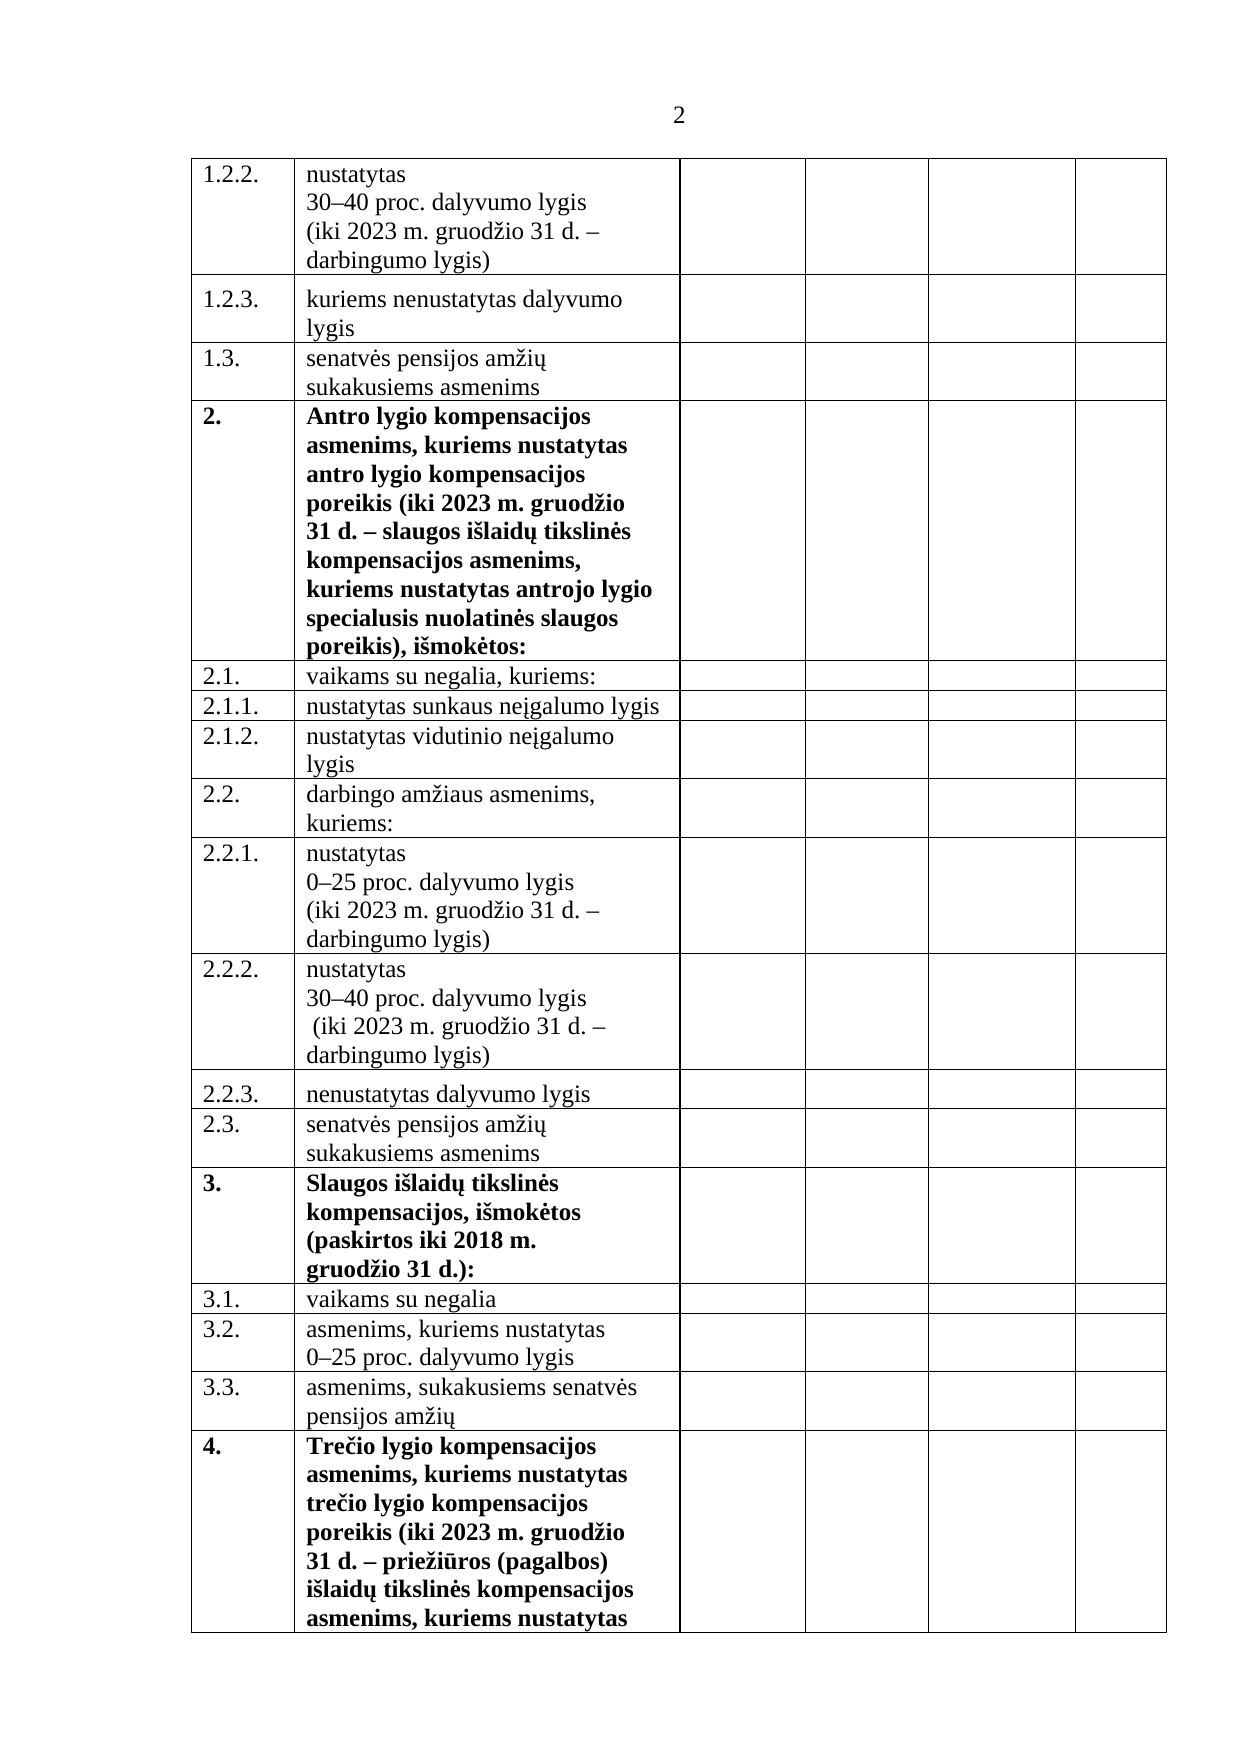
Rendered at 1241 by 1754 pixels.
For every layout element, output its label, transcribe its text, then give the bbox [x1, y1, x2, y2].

table_cell [1076, 661, 1166, 690]
table_cell [681, 159, 805, 274]
table_cell 3.3. [192, 1372, 294, 1430]
table_cell [1076, 779, 1166, 837]
table_cell 2.2.3. [192, 1070, 294, 1108]
table_cell [681, 779, 805, 837]
table_cell 2.2.1. [192, 838, 294, 953]
table_cell [681, 721, 805, 778]
table_cell [681, 1314, 805, 1371]
table_cell [1076, 1168, 1166, 1283]
table_cell [929, 779, 1075, 837]
table_cell [929, 1431, 1075, 1632]
table_cell [929, 721, 1075, 778]
table_cell [1076, 691, 1166, 720]
table_cell [806, 159, 928, 274]
table_cell nustatytas vidutinio neįgalumo lygis [295, 721, 679, 778]
table_cell [1076, 401, 1166, 660]
table_cell [1076, 1314, 1166, 1371]
table_cell [681, 1109, 805, 1167]
table_cell [806, 1431, 928, 1632]
table_cell [929, 661, 1075, 690]
table_cell [929, 691, 1075, 720]
table_cell [806, 1070, 928, 1108]
table_cell [1076, 1284, 1166, 1313]
table_cell [929, 1284, 1075, 1313]
table_cell 2.1.1. [192, 691, 294, 720]
table_cell 2.2. [192, 779, 294, 837]
table_cell [681, 954, 805, 1069]
table_cell 2. [192, 401, 294, 660]
table_cell 1.2.3. [192, 275, 294, 342]
table_cell [929, 1314, 1075, 1371]
table_cell [806, 661, 928, 690]
table_cell [929, 1372, 1075, 1430]
table_cell 2.2.2. [192, 954, 294, 1069]
table_cell nustatytas 0–25 proc. dalyvumo lygis (iki 2023 m. gruodžio 31 d. – darbingumo lygis) [295, 838, 679, 953]
table_cell [929, 954, 1075, 1069]
table_cell [1076, 275, 1166, 342]
table_cell asmenims, kuriems nustatytas 0–25 proc. dalyvumo lygis [295, 1314, 679, 1371]
table_cell [681, 275, 805, 342]
table_cell [806, 954, 928, 1069]
table_cell [1076, 954, 1166, 1069]
table_cell [806, 838, 928, 953]
table_cell nustatytas 30–40 proc. dalyvumo lygis (iki 2023 m. gruodžio 31 d. – darbingumo lygis) [295, 159, 679, 274]
table_cell 3. [192, 1168, 294, 1283]
table_cell [681, 1284, 805, 1313]
table_cell [929, 1070, 1075, 1108]
table_cell [681, 401, 805, 660]
table_cell [681, 1372, 805, 1430]
table_cell Slaugos išlaidų tikslinės kompensacijos, išmokėtos (paskirtos iki 2018 m. gruodžio 31 d.): [295, 1168, 679, 1283]
table_cell [806, 1109, 928, 1167]
table_cell vaikams su negalia, kuriems: [295, 661, 679, 690]
table_cell [806, 275, 928, 342]
table_cell nustatytas 30–40 proc. dalyvumo lygis (iki 2023 m. gruodžio 31 d. – darbingumo lygis) [295, 954, 679, 1069]
table_cell [929, 343, 1075, 400]
table_cell 1.2.2. [192, 159, 294, 274]
table_cell [1076, 1431, 1166, 1632]
table_cell [681, 661, 805, 690]
table_cell kuriems nenustatytas dalyvumo lygis [295, 275, 679, 342]
table_cell [681, 1168, 805, 1283]
table_cell [806, 401, 928, 660]
table_cell 2.1. [192, 661, 294, 690]
table_cell [1076, 343, 1166, 400]
table_cell 2.3. [192, 1109, 294, 1167]
table_cell Antro lygio kompensacijos asmenims, kuriems nustatytas antro lygio kompensacijos poreikis (iki 2023 m. gruodžio 31 d. – slaugos išlaidų tikslinės kompensacijos asmenims, kuriems nustatytas antrojo lygio specialusis nuolatinės slaugos poreikis), išmokėtos: [295, 401, 679, 660]
table_cell Trečio lygio kompensacijos asmenims, kuriems nustatytas trečio lygio kompensacijos poreikis (iki 2023 m. gruodžio 31 d. – priežiūros (pagalbos) išlaidų tikslinės kompensacijos asmenims, kuriems nustatytas [295, 1431, 679, 1632]
table_cell [806, 1314, 928, 1371]
table_cell [681, 1070, 805, 1108]
table_cell [929, 1109, 1075, 1167]
table_cell nustatytas sunkaus neįgalumo lygis [295, 691, 679, 720]
table_cell [681, 343, 805, 400]
table_cell [806, 1372, 928, 1430]
table_cell [1076, 1070, 1166, 1108]
table_cell [1076, 159, 1166, 274]
table_cell [681, 691, 805, 720]
table_cell 3.1. [192, 1284, 294, 1313]
table_cell 1.3. [192, 343, 294, 400]
table_cell [929, 159, 1075, 274]
table_cell [806, 343, 928, 400]
table_cell darbingo amžiaus asmenims, kuriems: [295, 779, 679, 837]
table_cell [1076, 838, 1166, 953]
table_cell [1076, 1109, 1166, 1167]
table_cell [929, 1168, 1075, 1283]
table_cell vaikams su negalia [295, 1284, 679, 1313]
table_cell [929, 838, 1075, 953]
table_cell 3.2. [192, 1314, 294, 1371]
table_cell [806, 779, 928, 837]
table_cell [1076, 1372, 1166, 1430]
table_cell [806, 1168, 928, 1283]
table_cell 2.1.2. [192, 721, 294, 778]
table_cell [1076, 721, 1166, 778]
table_cell [806, 691, 928, 720]
table_cell [681, 1431, 805, 1632]
table_cell [681, 838, 805, 953]
table_cell [929, 275, 1075, 342]
table_cell senatvės pensijos amžių sukakusiems asmenims [295, 343, 679, 400]
table_cell asmenims, sukakusiems senatvės pensijos amžių [295, 1372, 679, 1430]
table_cell senatvės pensijos amžių sukakusiems asmenims [295, 1109, 679, 1167]
table_cell nenustatytas dalyvumo lygis [295, 1070, 679, 1108]
table_cell [929, 401, 1075, 660]
table_cell 4. [192, 1431, 294, 1632]
table_cell [806, 721, 928, 778]
table_cell [806, 1284, 928, 1313]
